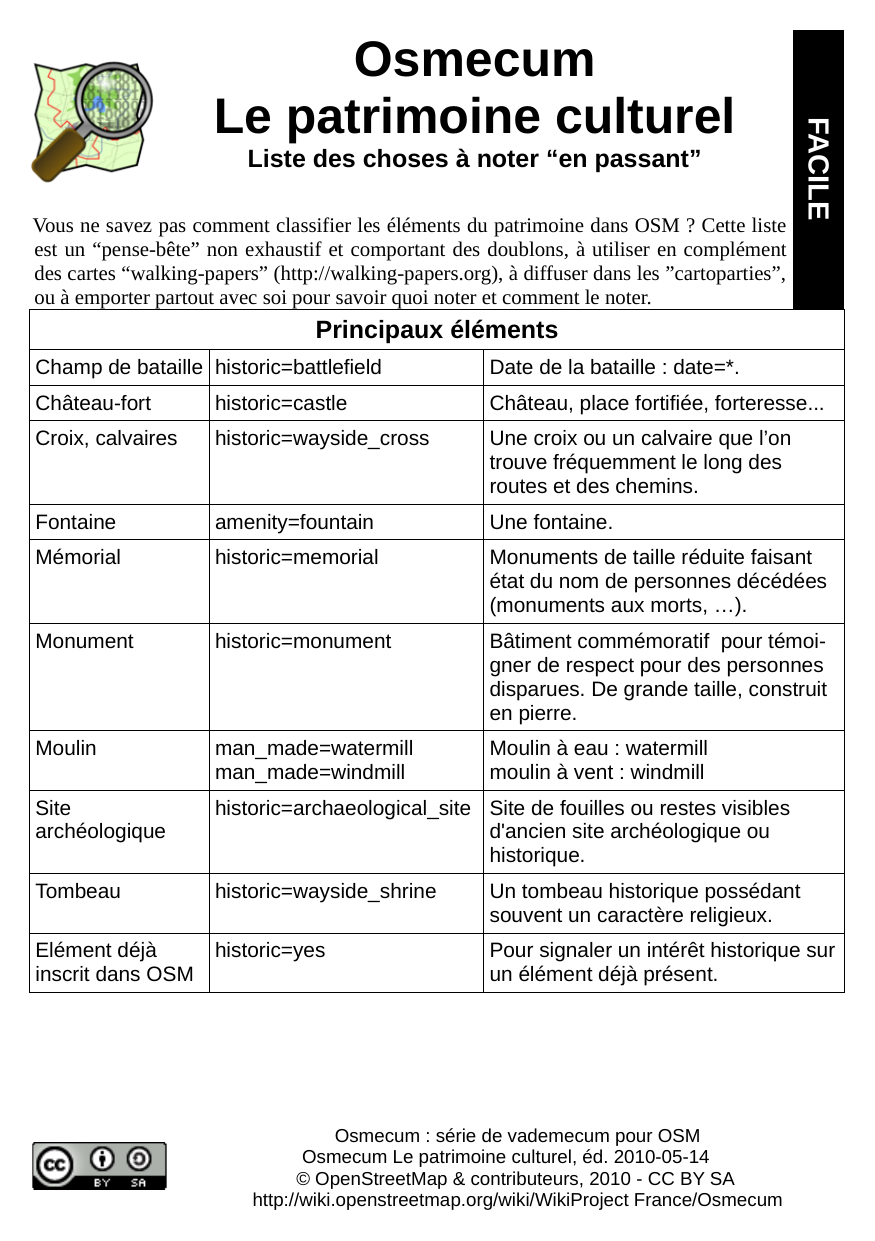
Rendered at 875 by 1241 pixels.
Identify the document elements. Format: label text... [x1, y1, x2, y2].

picture [32, 1142, 167, 1190]
table_cell Croix, calvaires [30, 421, 209, 504]
table_cell Champ de bataille [30, 350, 209, 385]
table_cell Mémorial [30, 540, 209, 623]
table_cell man_made=watermill man_made=windmill [210, 731, 483, 789]
table_cell Moulin [30, 731, 209, 789]
table_cell amenity=fountain [210, 505, 483, 539]
table_cell Bâtiment commémoratif pour témoi-gner de respect pour des personnes disparues. De grande taille, construit en pierre. [484, 624, 844, 730]
table_cell historic=castle [210, 386, 483, 420]
table_cell Tombeau [30, 874, 209, 932]
table_cell Date de la bataille : date=*. [484, 350, 844, 385]
table_cell Pour signaler un intérêt historique sur un élément déjà présent. [484, 934, 844, 992]
table_cell historic=yes [210, 934, 483, 992]
table_cell historic=monument [210, 624, 483, 730]
table_cell Vous ne savez pas comment classifier les éléments du patrimoine dans OSM ? Cette liste est un “pense-bête” non exhaustif et comportant des doublons, à utiliser en complément des cartes “walking-papers” (http://walking-papers.org), à diffuser dans les ”cartoparties”, ou à emporter partout avec soi pour savoir quoi noter et comment le noter. [28, 213, 793, 309]
table_cell historic=wayside_shrine [210, 874, 483, 932]
table_cell Une croix ou un calvaire que l’on trouve fréquemment le long des routes et des chemins. [484, 421, 844, 504]
table_cell Une fontaine. [484, 505, 844, 539]
table_header [28, 30, 156, 213]
table_header Principaux éléments [30, 310, 844, 349]
table_cell Château, place fortifiée, forteresse... [484, 386, 844, 420]
table_cell Moulin à eau : watermill moulin à vent : windmill [484, 731, 844, 789]
table_cell historic=battlefield [210, 350, 483, 385]
table_cell Fontaine [30, 505, 209, 539]
table_cell Site archéologique [30, 791, 209, 873]
table_header FACILE [793, 30, 844, 309]
table_cell historic=wayside_cross [210, 421, 483, 504]
table_cell Elément déjà inscrit dans OSM [30, 934, 209, 992]
picture [29, 58, 155, 184]
table_cell Un tombeau historique possédant souvent un caractère religieux. [484, 874, 844, 932]
table_cell historic=memorial [210, 540, 483, 623]
table_cell Monument [30, 624, 209, 730]
table_cell Site de fouilles ou restes visibles d'ancien site archéologique ou historique. [484, 791, 844, 873]
table_cell Monuments de taille réduite faisant état du nom de personnes décédées (monuments aux morts, …). [484, 540, 844, 623]
table_header Osmecum Le patrimoine culturel Liste des choses à noter “en passant” [156, 30, 793, 213]
table_cell historic=archaeological_site [210, 791, 483, 873]
table_cell Château-fort [30, 386, 209, 420]
